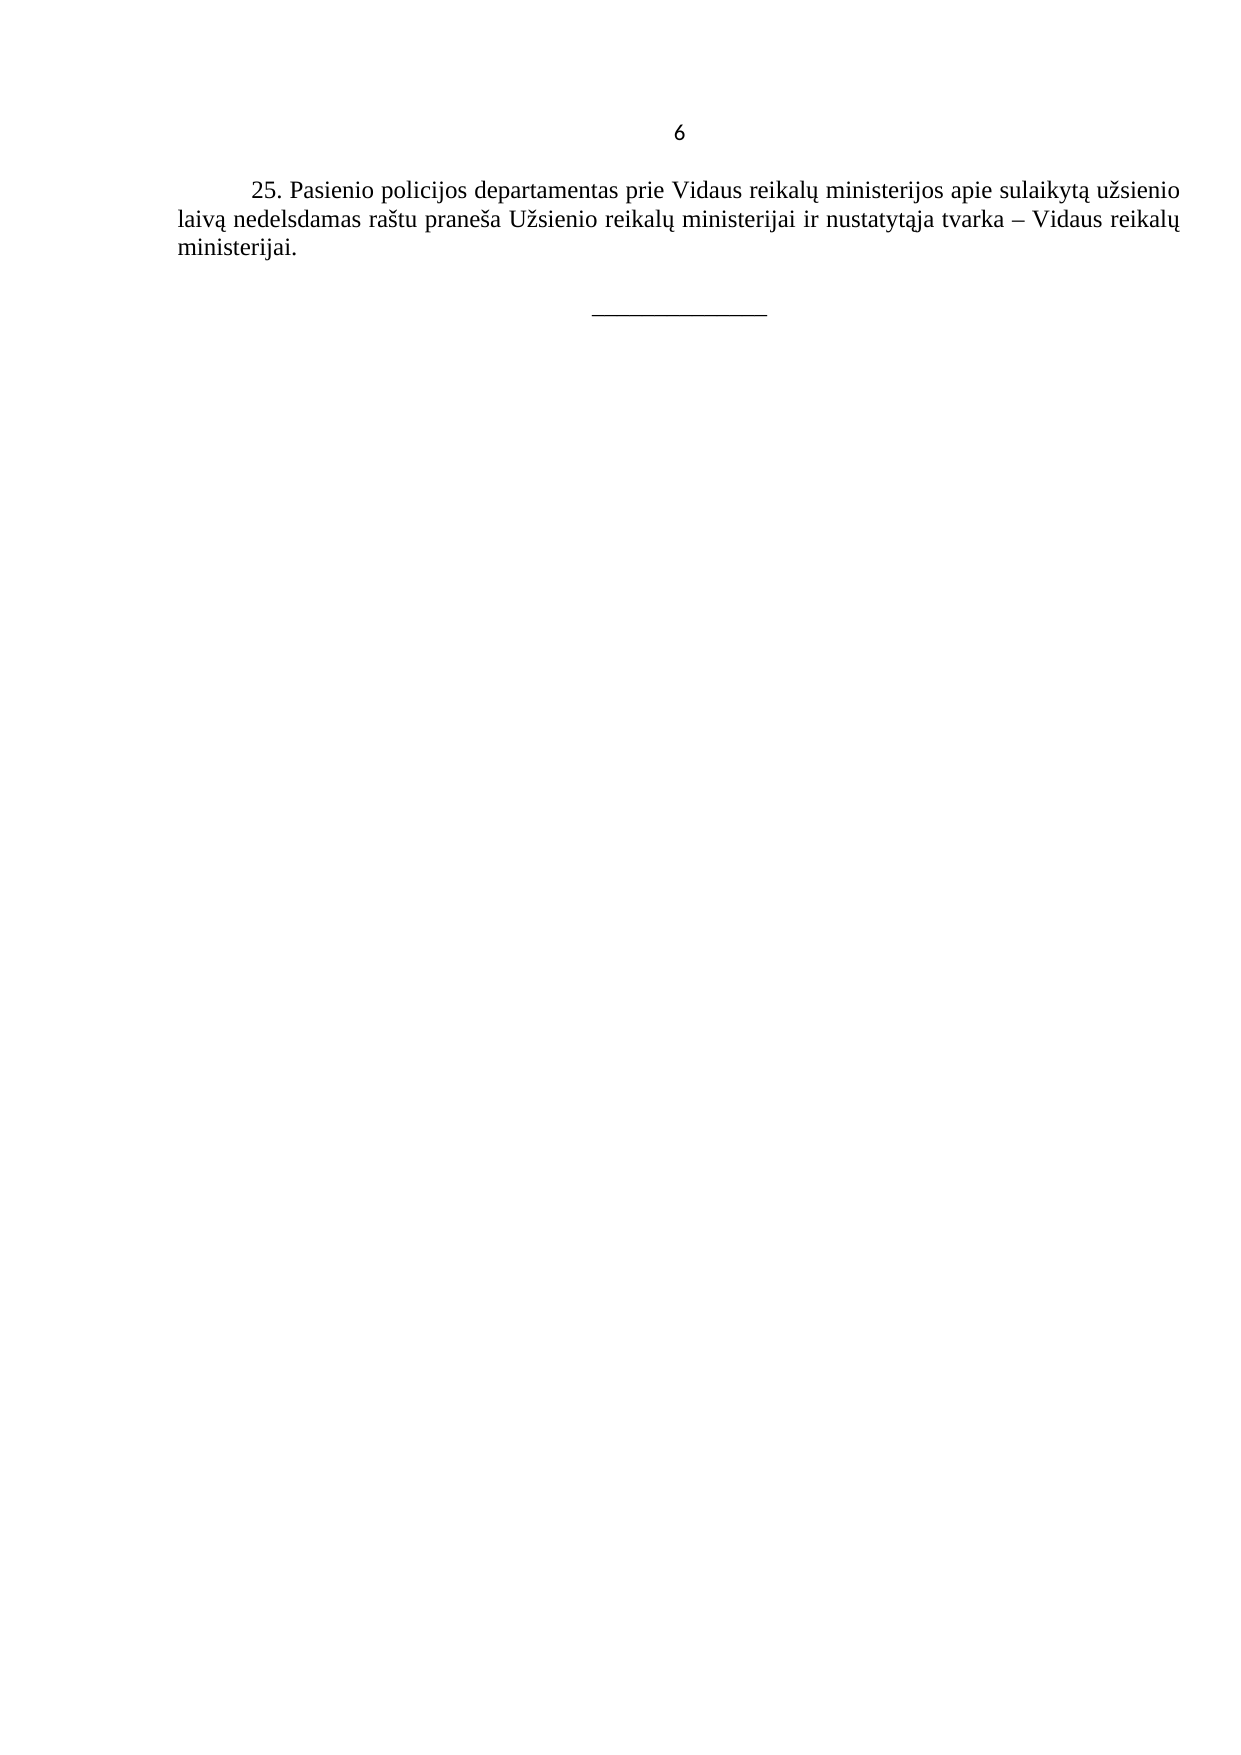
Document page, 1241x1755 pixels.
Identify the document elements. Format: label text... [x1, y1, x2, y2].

text 25. Pasienio policijos departamentas prie Vidaus reikalų ministerijos apie sulaikytą užsienio laivą nedelsdamas raštu praneša Užsienio reikalų ministerijai ir nustatytąja tvarka – Vidaus reikalų ministerijai. [177, 175, 1181, 261]
text ______________ [177, 290, 1181, 319]
